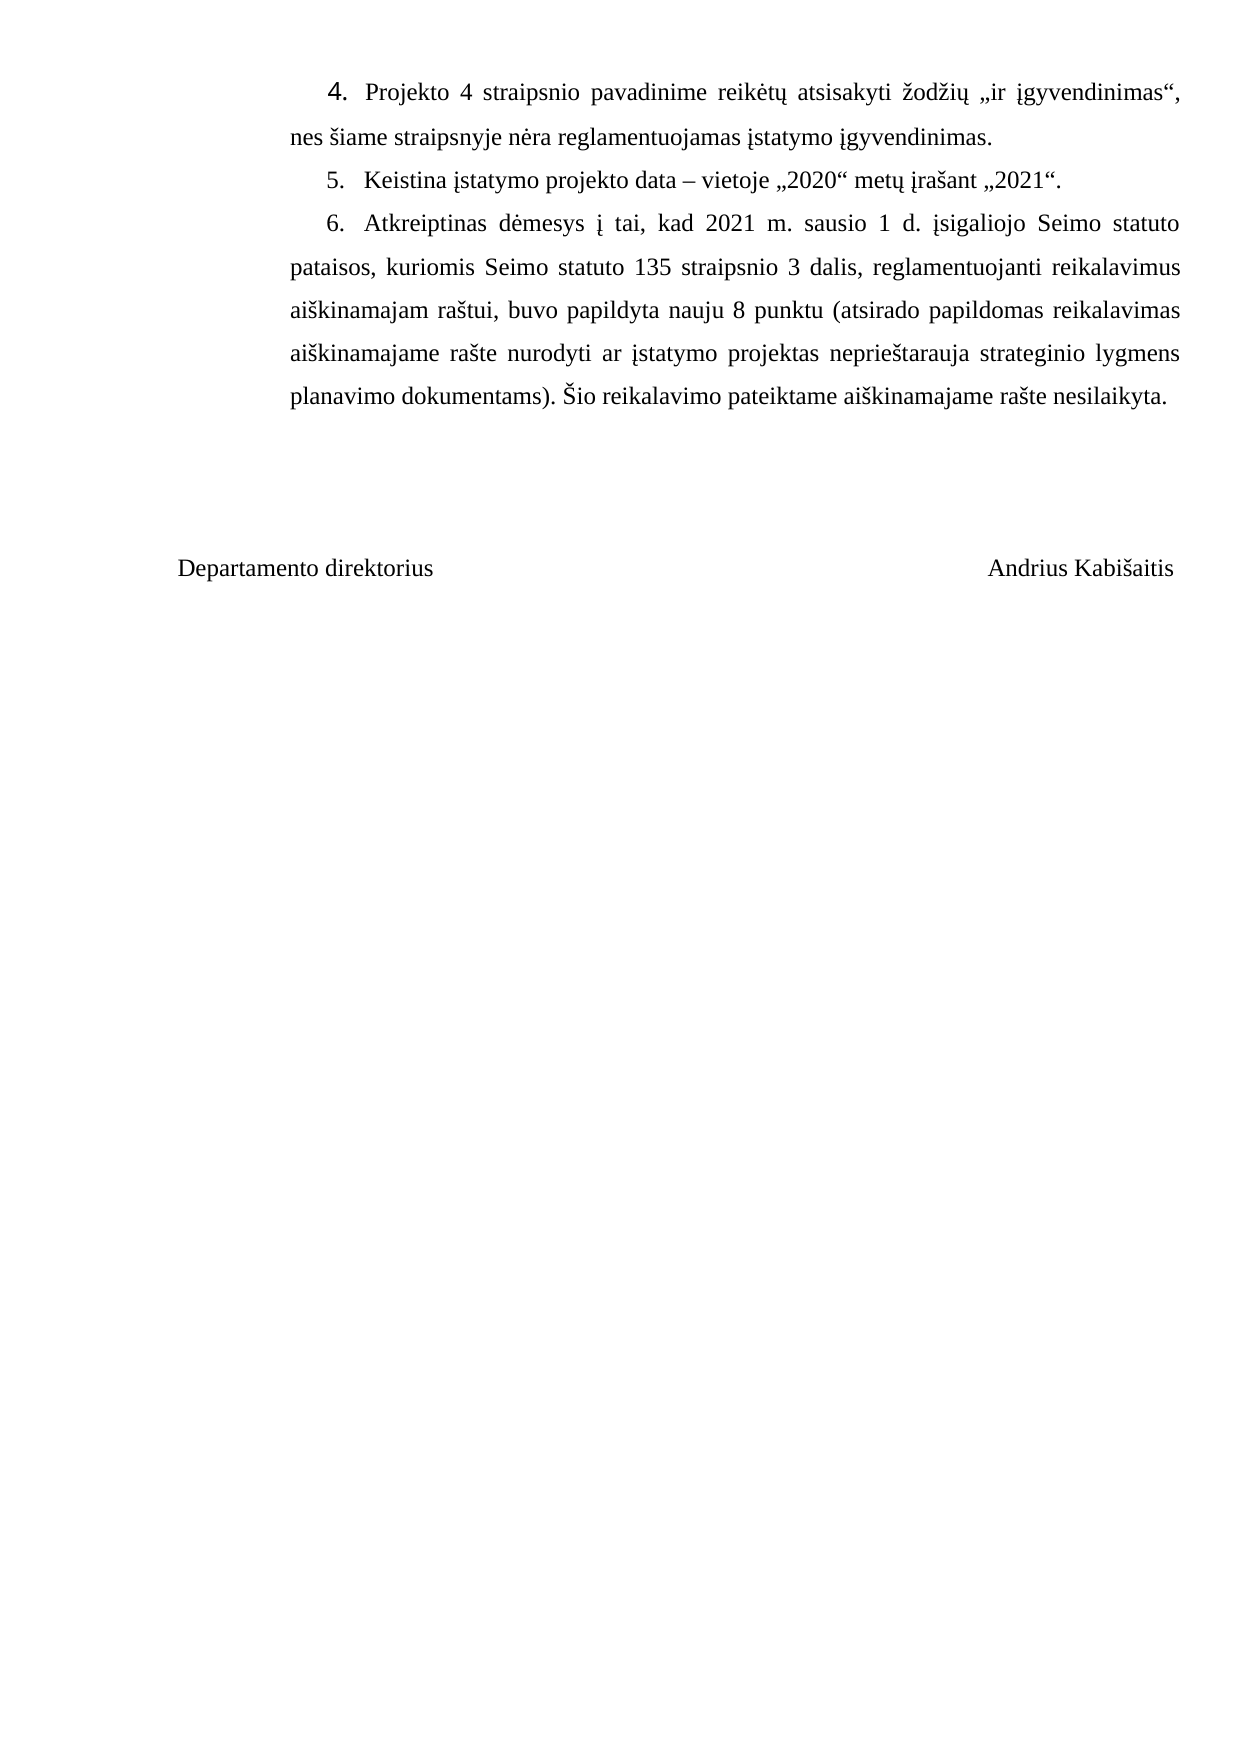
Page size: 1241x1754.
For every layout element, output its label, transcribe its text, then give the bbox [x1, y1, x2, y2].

text Departamento direktorius Andrius Kabišaitis [177, 553, 1181, 582]
list Keistina įstatymo projekto data – vietoje „2020“ metų įrašant „2021“. [252, 165, 1181, 194]
list Projekto 4 straipsnio pavadinime reikėtų atsisakyti žodžių „ir įgyvendinimas“, nes šiame straipsnyje nėra reglamentuojamas įstatymo įgyvendinimas. [252, 74, 1181, 151]
list Atkreiptinas dėmesys į tai, kad 2021 m. sausio 1 d. įsigaliojo Seimo statuto pataisos, kuriomis Seimo statuto 135 straipsnio 3 dalis, reglamentuojanti reikalavimus aiškinamajam raštui, buvo papildyta nauju 8 punktu (atsirado papildomas reikalavimas aiškinamajame rašte nurodyti ar įstatymo projektas neprieštarauja strateginio lygmens planavimo dokumentams). Šio reikalavimo pateiktame aiškinamajame rašte nesilaikyta. [252, 208, 1181, 410]
